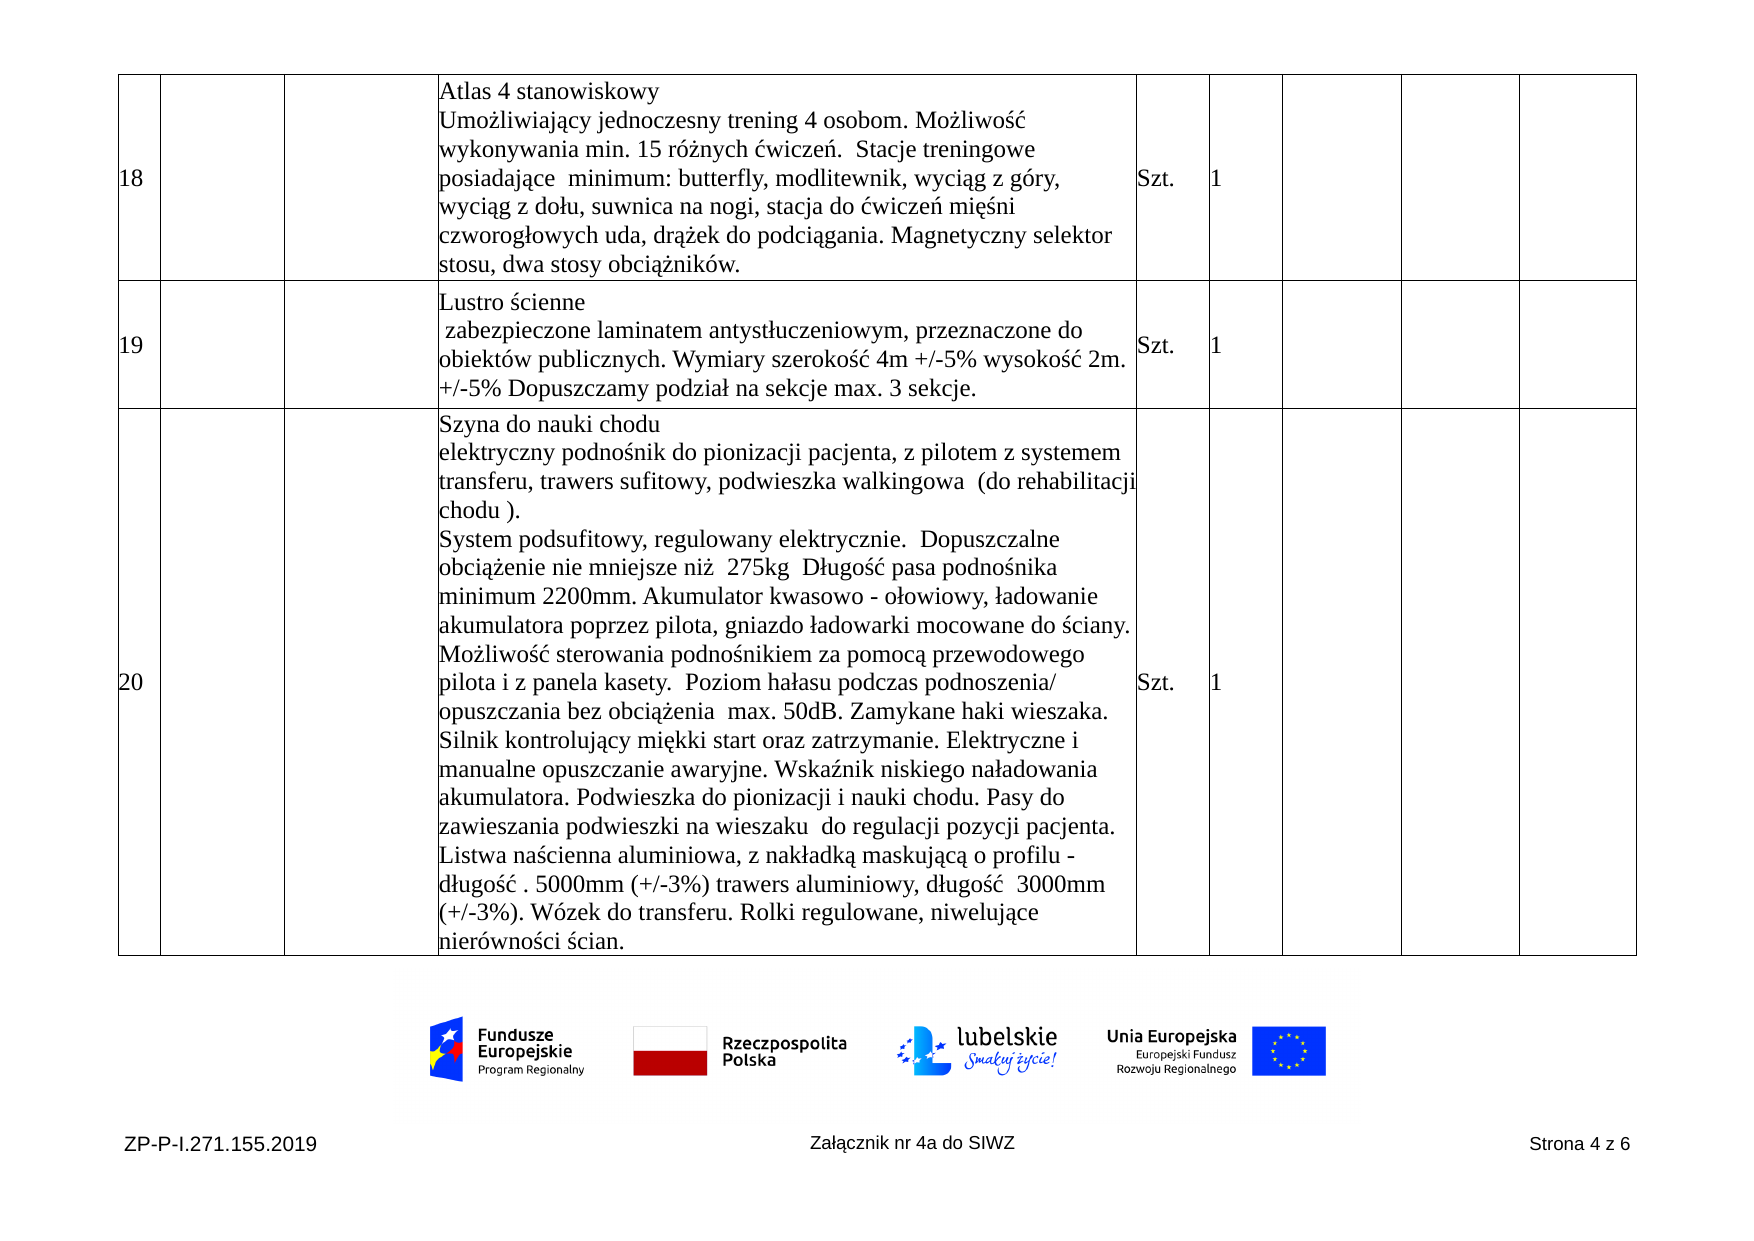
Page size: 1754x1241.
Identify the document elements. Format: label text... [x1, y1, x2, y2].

table_cell [1520, 409, 1636, 955]
table_cell Atlas 4 stanowiskowy Umożliwiający jednoczesny trening 4 osobom. Możliwość wykonywania min. 15 różnych ćwiczeń. Stacje treningowe posiadające minimum: butterfly, modlitewnik, wyciąg z góry, wyciąg z dołu, suwnica na nogi, stacja do ćwiczeń mięśni czworogłowych uda, drążek do podciągania. Magnetyczny selektor stosu, dwa stosy obciążników. [439, 75, 1136, 280]
table_cell [1402, 409, 1519, 955]
table_cell [1283, 75, 1401, 280]
table_cell 1 [1210, 75, 1282, 280]
table_cell Szt. [1137, 409, 1209, 955]
table_cell [1283, 409, 1401, 955]
table_cell 18 [119, 75, 160, 280]
table_cell Szt. [1137, 281, 1209, 408]
table_cell Szyna do nauki chodu elektryczny podnośnik do pionizacji pacjenta, z pilotem z systemem transferu, trawers sufitowy, podwieszka walkingowa (do rehabilitacji chodu ). System podsufitowy, regulowany elektrycznie. Dopuszczalne obciążenie nie mniejsze niż 275kg Długość pasa podnośnika minimum 2200mm. Akumulator kwasowo - ołowiowy, ładowanie akumulatora poprzez pilota, gniazdo ładowarki mocowane do ściany. Możliwość sterowania podnośnikiem za pomocą przewodowego pilota i z panela kasety. Poziom hałasu podczas podnoszenia/ opuszczania bez obciążenia max. 50dB. Zamykane haki wieszaka. Silnik kontrolujący miękki start oraz zatrzymanie. Elektryczne i manualne opuszczanie awaryjne. Wskaźnik niskiego naładowania akumulatora. Podwieszka do pionizacji i nauki chodu. Pasy do zawieszania podwieszki na wieszaku do regulacji pozycji pacjenta. Listwa naścienna aluminiowa, z nakładką maskującą o profilu - długość . 5000mm (+/-3%) trawers aluminiowy, długość 3000mm (+/-3%). Wózek do transferu. Rolki regulowane, niwelujące nierówności ścian. [439, 409, 1136, 955]
table_cell [285, 281, 438, 408]
table_cell [1402, 75, 1519, 280]
table_cell 19 [119, 281, 160, 408]
table_cell 1 [1210, 409, 1282, 955]
table_cell 20 [119, 409, 160, 955]
table_cell [285, 409, 438, 955]
table_cell [161, 409, 284, 955]
table_cell [161, 281, 284, 408]
table_cell Szt. [1137, 75, 1209, 280]
table_cell [1520, 75, 1636, 280]
table_cell Lustro ścienne zabezpieczone laminatem antystłuczeniowym, przeznaczone do obiektów publicznych. Wymiary szerokość 4m +/-5% wysokość 2m.+/-5% Dopuszczamy podział na sekcje max. 3 sekcje. [439, 281, 1136, 408]
table_cell [285, 75, 438, 280]
table_cell 1 [1210, 281, 1282, 408]
table_cell [1402, 281, 1519, 408]
table_cell [161, 75, 284, 280]
picture [392, 968, 1362, 1124]
table_cell [1520, 281, 1636, 408]
table_cell [1283, 281, 1401, 408]
